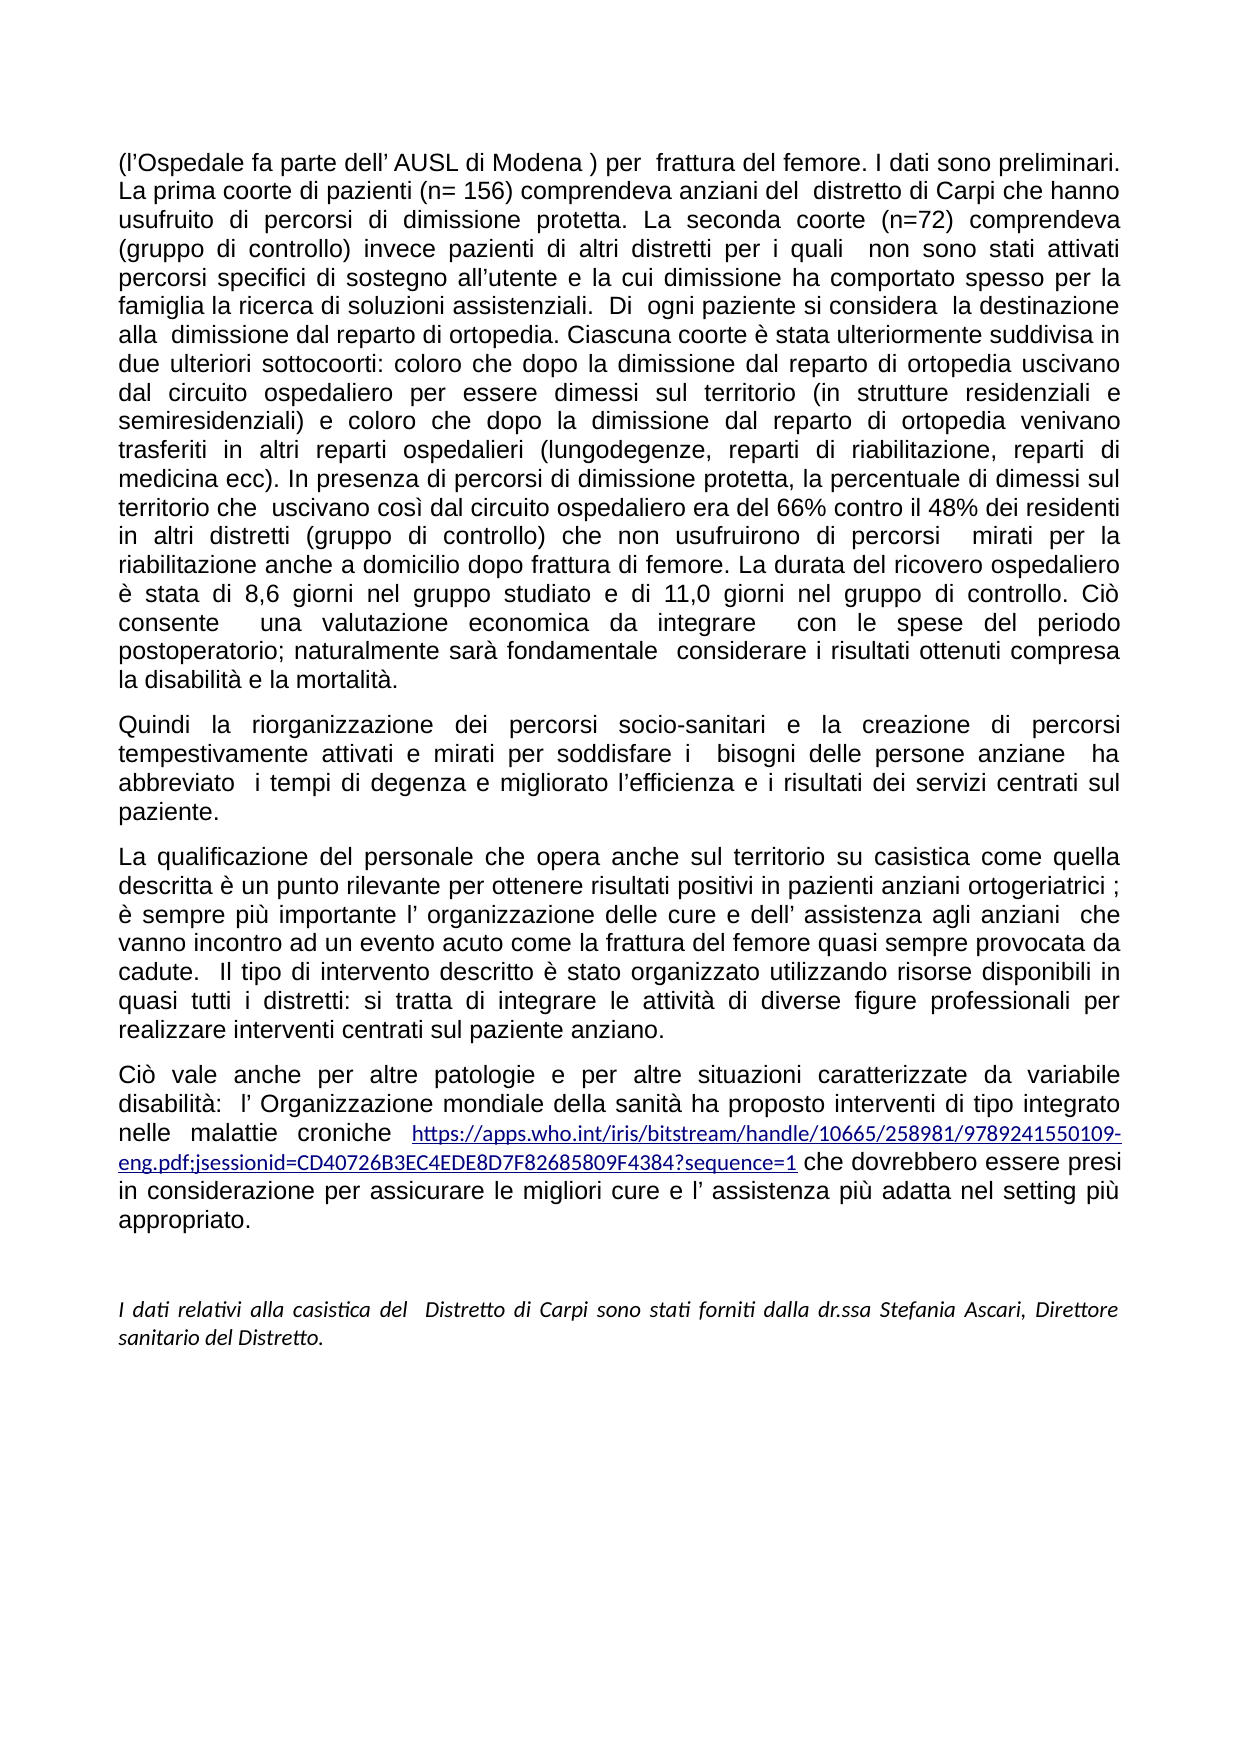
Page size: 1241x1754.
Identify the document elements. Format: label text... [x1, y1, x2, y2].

text Ciò vale anche per altre patologie e per altre situazioni caratterizzate da variabile disabilità: l’ Organizzazione mondiale della sanità ha proposto interventi di tipo integrato nelle malattie croniche https://apps.who.int/iris/bitstream/handle/10665/258981/9789241550109-eng.pdf;jsessionid=CD40726B3EC4EDE8D7F82685809F4384?sequence=1 che dovrebbero essere presi in considerazione per assicurare le migliori cure e l’ assistenza più adatta nel setting più appropriato. [118, 1060, 1122, 1233]
text (l’Ospedale fa parte dell’ AUSL di Modena ) per frattura del femore. I dati sono preliminari. La prima coorte di pazienti (n= 156) comprendeva anziani del distretto di Carpi che hanno usufruito di percorsi di dimissione protetta. La seconda coorte (n=72) comprendeva (gruppo di controllo) invece pazienti di altri distretti per i quali non sono stati attivati percorsi specifici di sostegno all’utente e la cui dimissione ha comportato spesso per la famiglia la ricerca di soluzioni assistenziali. Di ogni paziente si considera la destinazione alla dimissione dal reparto di ortopedia. Ciascuna coorte è stata ulteriormente suddivisa in due ulteriori sottocoorti: coloro che dopo la dimissione dal reparto di ortopedia uscivano dal circuito ospedaliero per essere dimessi sul territorio (in strutture residenziali e semiresidenziali) e coloro che dopo la dimissione dal reparto di ortopedia venivano trasferiti in altri reparti ospedalieri (lungodegenze, reparti di riabilitazione, reparti di medicina ecc). In presenza di percorsi di dimissione protetta, la percentuale di dimessi sul territorio che uscivano così dal circuito ospedaliero era del 66% contro il 48% dei residenti in altri distretti (gruppo di controllo) che non usufruirono di percorsi mirati per la riabilitazione anche a domicilio dopo frattura di femore. La durata del ricovero ospedaliero è stata di 8,6 giorni nel gruppo studiato e di 11,0 giorni nel gruppo di controllo. Ciò consente una valutazione economica da integrare con le spese del periodo postoperatorio; naturalmente sarà fondamentale considerare i risultati ottenuti compresa la disabilità e la mortalità. [118, 148, 1122, 694]
text La qualificazione del personale che opera anche sul territorio su casistica come quella descritta è un punto rilevante per ottenere risultati positivi in pazienti anziani ortogeriatrici ; è sempre più importante l’ organizzazione delle cure e dell’ assistenza agli anziani che vanno incontro ad un evento acuto come la frattura del femore quasi sempre provocata da cadute. Il tipo di intervento descritto è stato organizzato utilizzando risorse disponibili in quasi tutti i distretti: si tratta di integrare le attività di diverse figure professionali per realizzare interventi centrati sul paziente anziano. [118, 842, 1122, 1043]
text I dati relativi alla casistica del Distretto di Carpi sono stati forniti dalla dr.ssa Stefania Ascari, Direttore sanitario del Distretto. [118, 1296, 1122, 1352]
text Quindi la riorganizzazione dei percorsi socio-sanitari e la creazione di percorsi tempestivamente attivati e mirati per soddisfare i bisogni delle persone anziane ha abbreviato i tempi di degenza e migliorato l’efficienza e i risultati dei servizi centrati sul paziente. [118, 711, 1122, 826]
